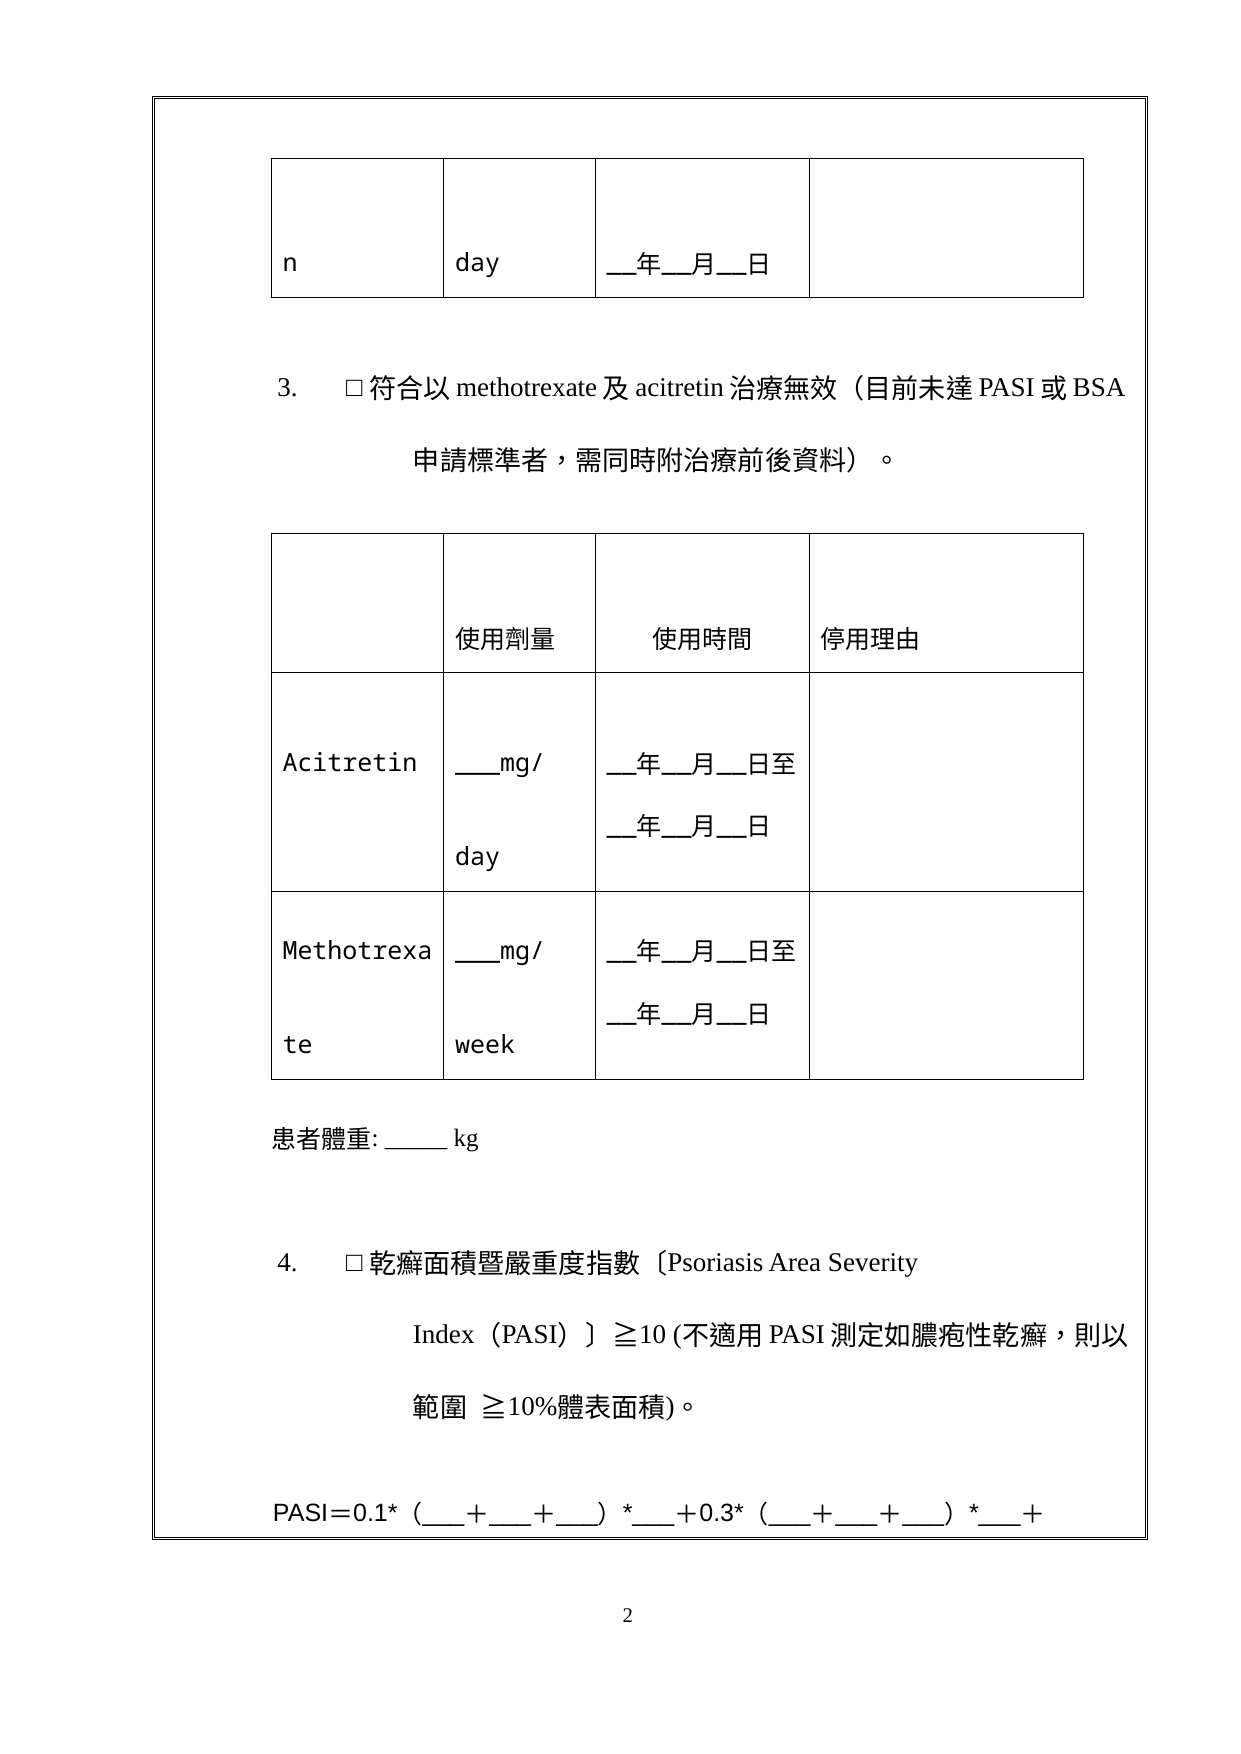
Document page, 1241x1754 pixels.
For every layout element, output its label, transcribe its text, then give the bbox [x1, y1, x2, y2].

table_header □ 符合經系統性治療無效，或因醫療因素而無法接受其他系統性治療之慢性紅皮症乾癬：（定義請參照給付規定） □ 符合範圍≧75%體表面積，且病史超過1年。 □ 符合以cyclosporin足量（5mg/kg/d，除非有明顯不良反應）治療6個月以上，停藥未滿3個月即復發到PASI＞10或體表面積＞30（需經皮膚科醫師評估）。 □ 符合以methotrexate及acitretin治療無效（目前未達PASI或BSA申請標準者，需同時附治療前後資料）。 患者體重: _____ kg □ 乾癬面積暨嚴重度指數〔Psoriasis Area Severity Index（PASI）〕≧10 (不適用PASI測定如膿疱性乾癬，則以範圍 ≧10%體表面積)。 PASI＝0.1*（___＋___＋___）*___＋0.3*（___＋___＋___）*___＋ 0.2*（___＋___＋___）*___＋0.4*（___＋___＋___）*___ ＝ □ 暫緩續用後疾病再復發之重新申請： □ 符合至少有50%復發（需附上次療程治療前、後，及本次照片）。 [155, 99, 1145, 1537]
table_header 使用時間 [596, 534, 809, 672]
table_cell __年__月__日至 __年__月__日 [596, 892, 809, 1078]
table_cell ___mg/week [444, 892, 595, 1078]
table_cell n [272, 159, 443, 297]
table_cell __年__月__日 [596, 159, 809, 297]
table_cell Methotrexate [272, 892, 443, 1078]
table_cell __年__月__日至 __年__月__日 [596, 673, 809, 891]
table_cell day [444, 159, 595, 297]
table_cell [810, 892, 1083, 1078]
table_cell [810, 159, 1083, 297]
table_header 使用劑量 [444, 534, 595, 672]
table_cell [810, 673, 1083, 891]
table_cell ___mg/day [444, 673, 595, 891]
table_cell Acitretin [272, 673, 443, 891]
table_header 停用理由 [810, 534, 1083, 672]
table_header [272, 534, 443, 672]
